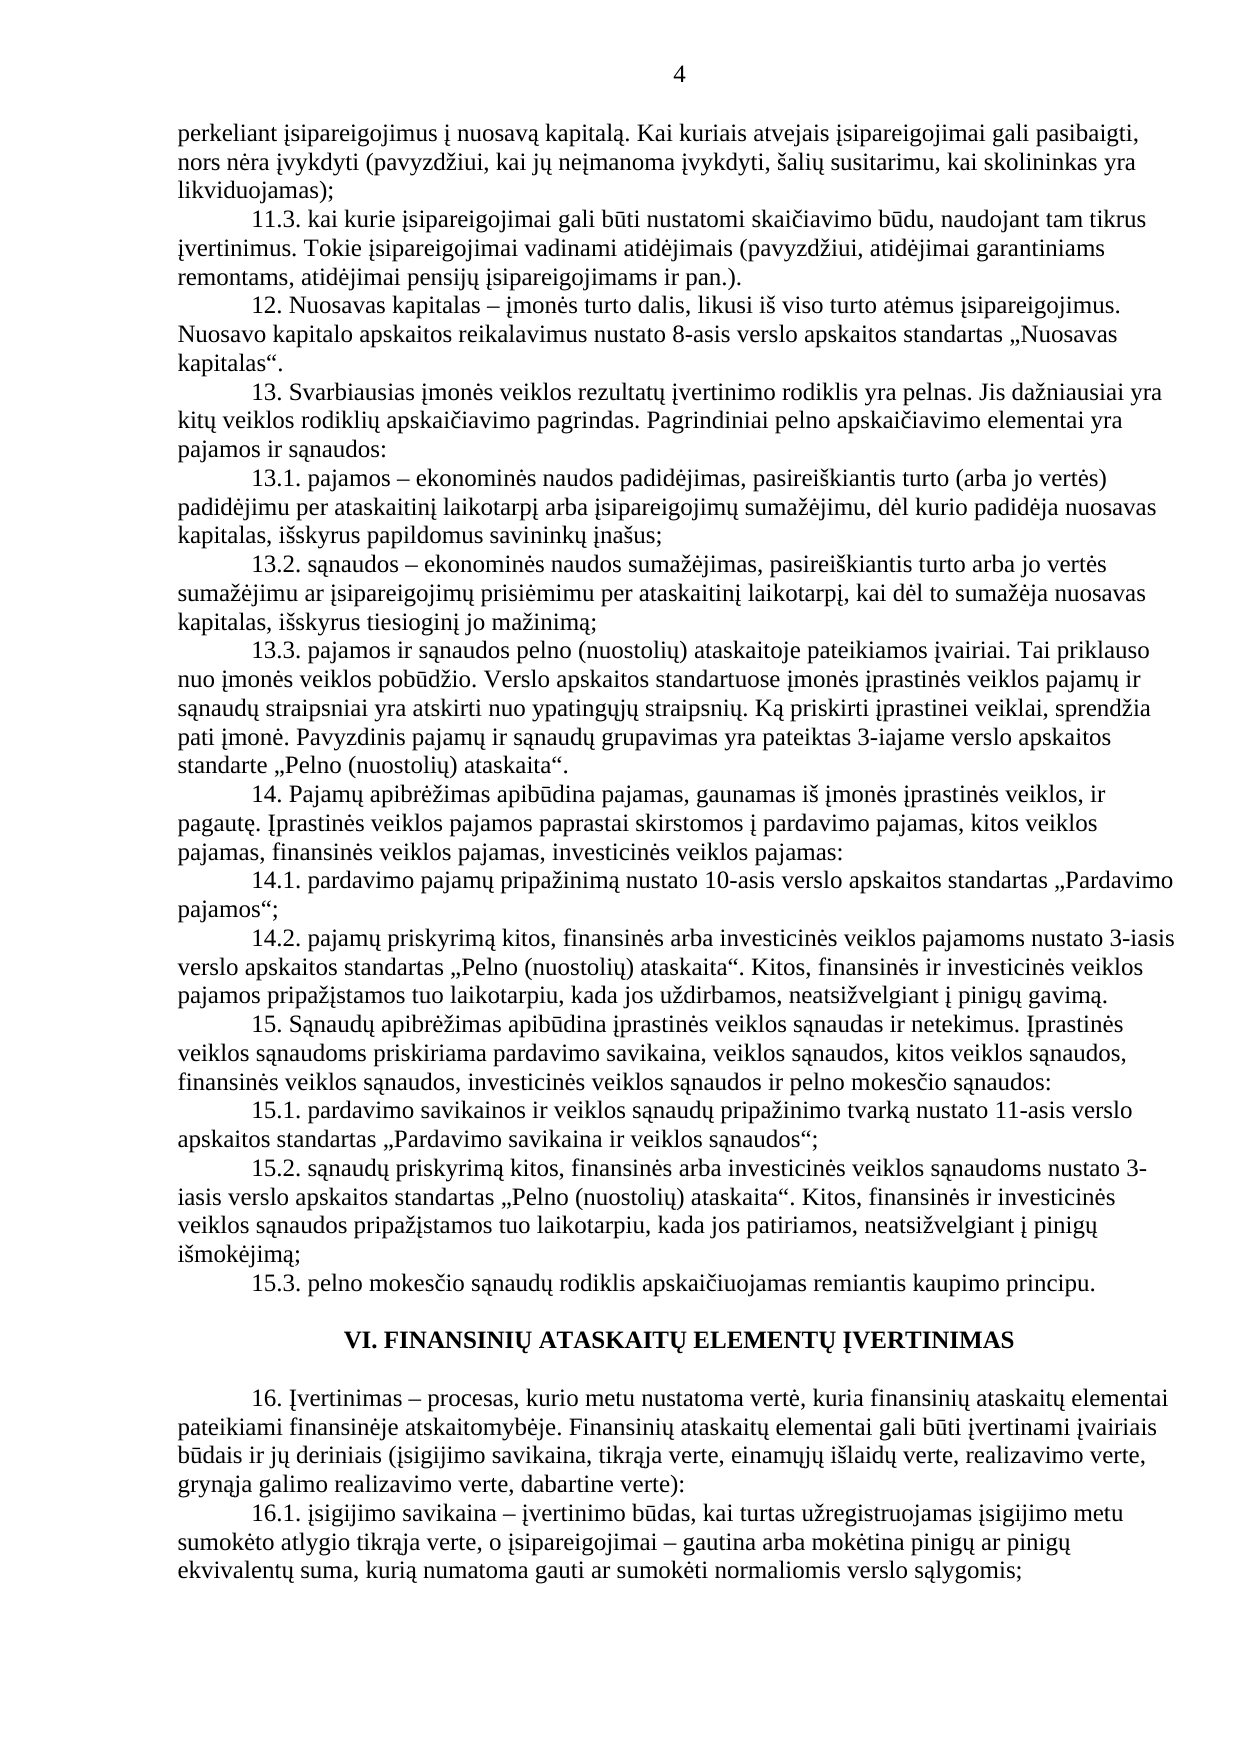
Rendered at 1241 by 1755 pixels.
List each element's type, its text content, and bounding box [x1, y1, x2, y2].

text 16. Įvertinimas – procesas, kurio metu nustatoma vertė, kuria finansinių ataskaitų elementai pateikiami finansinėje atskaitomybėje. Finansinių ataskaitų elementai gali būti įvertinami įvairiais būdais ir jų deriniais (įsigijimo savikaina, tikrąja verte, einamųjų išlaidų verte, realizavimo verte, grynąja galimo realizavimo verte, dabartine verte): [177, 1383, 1181, 1498]
text 13. Svarbiausias įmonės veiklos rezultatų įvertinimo rodiklis yra pelnas. Jis dažniausiai yra kitų veiklos rodiklių apskaičiavimo pagrindas. Pagrindiniai pelno apskaičiavimo elementai yra pajamos ir sąnaudos: [177, 377, 1181, 463]
text 15.3. pelno mokesčio sąnaudų rodiklis apskaičiuojamas remiantis kaupimo principu. [177, 1268, 1181, 1297]
text 16.1. įsigijimo savikaina – įvertinimo būdas, kai turtas užregistruojamas įsigijimo metu sumokėto atlygio tikrąja verte, o įsipareigojimai – gautina arba mokėtina pinigų ar pinigų ekvivalentų suma, kurią numatoma gauti ar sumokėti normaliomis verslo sąlygomis; [177, 1498, 1181, 1584]
text 13.1. pajamos – ekonominės naudos padidėjimas, pasireiškiantis turto (arba jo vertės) padidėjimu per ataskaitinį laikotarpį arba įsipareigojimų sumažėjimu, dėl kurio padidėja nuosavas kapitalas, išskyrus papildomus savininkų įnašus; [177, 463, 1181, 549]
text 15.2. sąnaudų priskyrimą kitos, finansinės arba investicinės veiklos sąnaudoms nustato 3-iasis verslo apskaitos standartas „Pelno (nuostolių) ataskaita“. Kitos, finansinės ir investicinės veiklos sąnaudos pripažįstamos tuo laikotarpiu, kada jos patiriamos, neatsižvelgiant į pinigų išmokėjimą; [177, 1153, 1181, 1268]
text 13.2. sąnaudos – ekonominės naudos sumažėjimas, pasireiškiantis turto arba jo vertės sumažėjimu ar įsipareigojimų prisiėmimu per ataskaitinį laikotarpį, kai dėl to sumažėja nuosavas kapitalas, išskyrus tiesioginį jo mažinimą; [177, 549, 1181, 636]
text VI. FINANSINIŲ ATASKAITŲ ELEMENTŲ ĮVERTINIMAS [177, 1326, 1181, 1354]
text 15. Sąnaudų apibrėžimas apibūdina įprastinės veiklos sąnaudas ir netekimus. Įprastinės veiklos sąnaudoms priskiriama pardavimo savikaina, veiklos sąnaudos, kitos veiklos sąnaudos, finansinės veiklos sąnaudos, investicinės veiklos sąnaudos ir pelno mokesčio sąnaudos: [177, 1009, 1181, 1096]
text 13.3. pajamos ir sąnaudos pelno (nuostolių) ataskaitoje pateikiamos įvairiai. Tai priklauso nuo įmonės veiklos pobūdžio. Verslo apskaitos standartuose įmonės įprastinės veiklos pajamų ir sąnaudų straipsniai yra atskirti nuo ypatingųjų straipsnių. Ką priskirti įprastinei veiklai, sprendžia pati įmonė. Pavyzdinis pajamų ir sąnaudų grupavimas yra pateiktas 3-iajame verslo apskaitos standarte „Pelno (nuostolių) ataskaita“. [177, 636, 1181, 779]
text perkeliant įsipareigojimus į nuosavą kapitalą. Kai kuriais atvejais įsipareigojimai gali pasibaigti, nors nėra įvykdyti (pavyzdžiui, kai jų neįmanoma įvykdyti, šalių susitarimu, kai skolininkas yra likviduojamas); [177, 118, 1181, 204]
text 14. Pajamų apibrėžimas apibūdina pajamas, gaunamas iš įmonės įprastinės veiklos, ir pagautę. Įprastinės veiklos pajamos paprastai skirstomos į pardavimo pajamas, kitos veiklos pajamas, finansinės veiklos pajamas, investicinės veiklos pajamas: [177, 779, 1181, 866]
text 15.1. pardavimo savikainos ir veiklos sąnaudų pripažinimo tvarką nustato 11-asis verslo apskaitos standartas „Pardavimo savikaina ir veiklos sąnaudos“; [177, 1096, 1181, 1153]
text 11.3. kai kurie įsipareigojimai gali būti nustatomi skaičiavimo būdu, naudojant tam tikrus įvertinimus. Tokie įsipareigojimai vadinami atidėjimais (pavyzdžiui, atidėjimai garantiniams remontams, atidėjimai pensijų įsipareigojimams ir pan.). [177, 204, 1181, 291]
text 14.2. pajamų priskyrimą kitos, finansinės arba investicinės veiklos pajamoms nustato 3-iasis verslo apskaitos standartas „Pelno (nuostolių) ataskaita“. Kitos, finansinės ir investicinės veiklos pajamos pripažįstamos tuo laikotarpiu, kada jos uždirbamos, neatsižvelgiant į pinigų gavimą. [177, 923, 1181, 1009]
text 12. Nuosavas kapitalas – įmonės turto dalis, likusi iš viso turto atėmus įsipareigojimus. Nuosavo kapitalo apskaitos reikalavimus nustato 8-asis verslo apskaitos standartas „Nuosavas kapitalas“. [177, 291, 1181, 377]
text 14.1. pardavimo pajamų pripažinimą nustato 10-asis verslo apskaitos standartas „Pardavimo pajamos“; [177, 866, 1181, 923]
